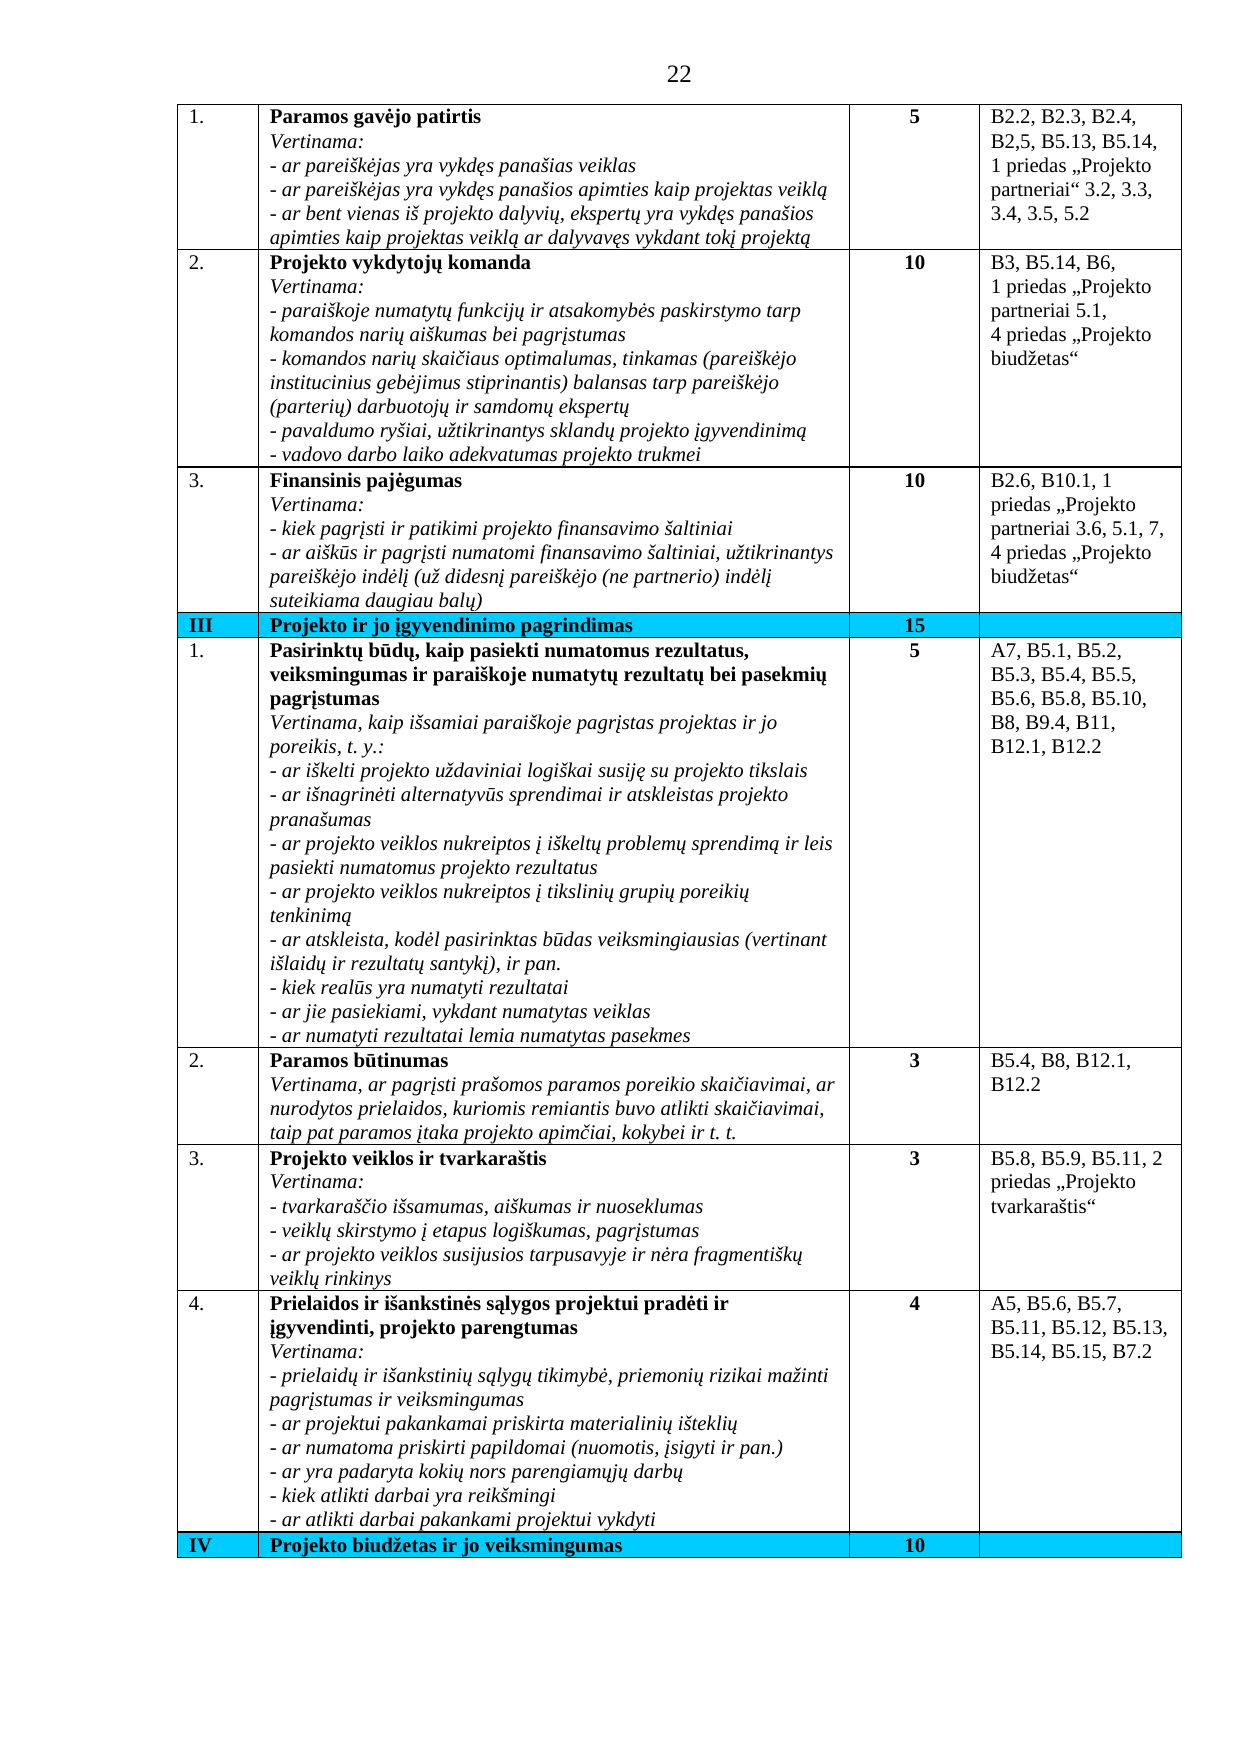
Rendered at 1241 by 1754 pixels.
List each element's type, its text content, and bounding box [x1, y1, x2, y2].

table_cell B5.8, B5.9, B5.11, 2 priedas „Projekto tvarkaraštis“ [980, 1145, 1181, 1290]
table_cell B2.6, B10.1, 1 priedas „Projekto partneriai 3.6, 5.1, 7, 4 priedas „Projekto biudžetas“ [980, 468, 1181, 612]
table_cell 5 [850, 638, 979, 1047]
table_cell 3. [178, 1145, 258, 1290]
table_cell A7, B5.1, B5.2, B5.3, B5.4, B5.5, B5.6, B5.8, B5.10, B8, B9.4, B11, B12.1, B12.2 [980, 638, 1181, 1047]
table_cell Projekto biudžetas ir jo veiksmingumas [259, 1533, 849, 1557]
table_cell 3 [850, 1145, 979, 1290]
table_cell 10 [850, 1533, 979, 1557]
table_cell Prielaidos ir išankstinės sąlygos projektui pradėti ir įgyvendinti, projekto parengtumas Vertinama: - prielaidų ir išankstinių sąlygų tikimybė, priemonių rizikai mažinti pagrįstumas ir veiksmingumas - ar projektui pakankamai priskirta materialinių išteklių - ar numatoma priskirti papildomai (nuomotis, įsigyti ir pan.) - ar yra padaryta kokių nors parengiamųjų darbų - kiek atlikti darbai yra reikšmingi - ar atlikti darbai pakankami projektui vykdyti [259, 1291, 849, 1531]
table_cell 2. [178, 250, 258, 466]
table_cell Projekto ir jo įgyvendinimo pagrindimas [259, 613, 849, 637]
table_cell 10 [850, 468, 979, 612]
table_cell B2.2, B2.3, B2.4, B2,5, B5.13, B5.14, 1 priedas „Projekto partneriai“ 3.2, 3.3, 3.4, 3.5, 5.2 [980, 105, 1181, 249]
table_cell B5.4, B8, B12.1, B12.2 [980, 1048, 1181, 1144]
table_cell 2. [178, 1048, 258, 1144]
table_cell 3. [178, 468, 258, 612]
table_cell 3 [850, 1048, 979, 1144]
table_cell Projekto vykdytojų komanda Vertinama: - paraiškoje numatytų funkcijų ir atsakomybės paskirstymo tarp komandos narių aiškumas bei pagrįstumas - komandos narių skaičiaus optimalumas, tinkamas (pareiškėjo institucinius gebėjimus stiprinantis) balansas tarp pareiškėjo (parterių) darbuotojų ir samdomų ekspertų - pavaldumo ryšiai, užtikrinantys sklandų projekto įgyvendinimą - vadovo darbo laiko adekvatumas projekto trukmei [259, 250, 849, 466]
table_cell IV [178, 1533, 258, 1557]
table_cell 1. [178, 105, 258, 249]
table_cell Paramos gavėjo patirtis Vertinama: - ar pareiškėjas yra vykdęs panašias veiklas - ar pareiškėjas yra vykdęs panašios apimties kaip projektas veiklą - ar bent vienas iš projekto dalyvių, ekspertų yra vykdęs panašios apimties kaip projektas veiklą ar dalyvavęs vykdant tokį projektą [259, 105, 849, 249]
table_cell III [178, 613, 258, 637]
table_cell 4 [850, 1291, 979, 1531]
table_cell Paramos būtinumas Vertinama, ar pagrįsti prašomos paramos poreikio skaičiavimai, ar nurodytos prielaidos, kuriomis remiantis buvo atlikti skaičiavimai, taip pat paramos įtaka projekto apimčiai, kokybei ir t. t. [259, 1048, 849, 1144]
table_cell 4. [178, 1291, 258, 1531]
table_cell [980, 613, 1181, 637]
table_cell 5 [850, 105, 979, 249]
table_cell 15 [850, 613, 979, 637]
table_cell Finansinis pajėgumas Vertinama: - kiek pagrįsti ir patikimi projekto finansavimo šaltiniai - ar aiškūs ir pagrįsti numatomi finansavimo šaltiniai, užtikrinantys pareiškėjo indėlį (už didesnį pareiškėjo (ne partnerio) indėlį suteikiama daugiau balų) [259, 468, 849, 612]
table_cell A5, B5.6, B5.7, B5.11, B5.12, B5.13, B5.14, B5.15, B7.2 [980, 1291, 1181, 1531]
table_cell 10 [850, 250, 979, 466]
table_cell B3, B5.14, B6, 1 priedas „Projekto partneriai 5.1, 4 priedas „Projekto biudžetas“ [980, 250, 1181, 466]
table_cell [980, 1533, 1181, 1557]
table_cell Projekto veiklos ir tvarkaraštis Vertinama: - tvarkaraščio išsamumas, aiškumas ir nuoseklumas - veiklų skirstymo į etapus logiškumas, pagrįstumas - ar projekto veiklos susijusios tarpusavyje ir nėra fragmentiškų veiklų rinkinys [259, 1145, 849, 1290]
table_cell Pasirinktų būdų, kaip pasiekti numatomus rezultatus, veiksmingumas ir paraiškoje numatytų rezultatų bei pasekmių pagrįstumas Vertinama, kaip išsamiai paraiškoje pagrįstas projektas ir jo poreikis, t. y.: - ar iškelti projekto uždaviniai logiškai susiję su projekto tikslais - ar išnagrinėti alternatyvūs sprendimai ir atskleistas projekto pranašumas - ar projekto veiklos nukreiptos į iškeltų problemų sprendimą ir leis pasiekti numatomus projekto rezultatus - ar projekto veiklos nukreiptos į tikslinių grupių poreikių tenkinimą - ar atskleista, kodėl pasirinktas būdas veiksmingiausias (vertinant išlaidų ir rezultatų santykį), ir pan. - kiek realūs yra numatyti rezultatai - ar jie pasiekiami, vykdant numatytas veiklas - ar numatyti rezultatai lemia numatytas pasekmes [259, 638, 849, 1047]
table_cell 1. [178, 638, 258, 1047]
